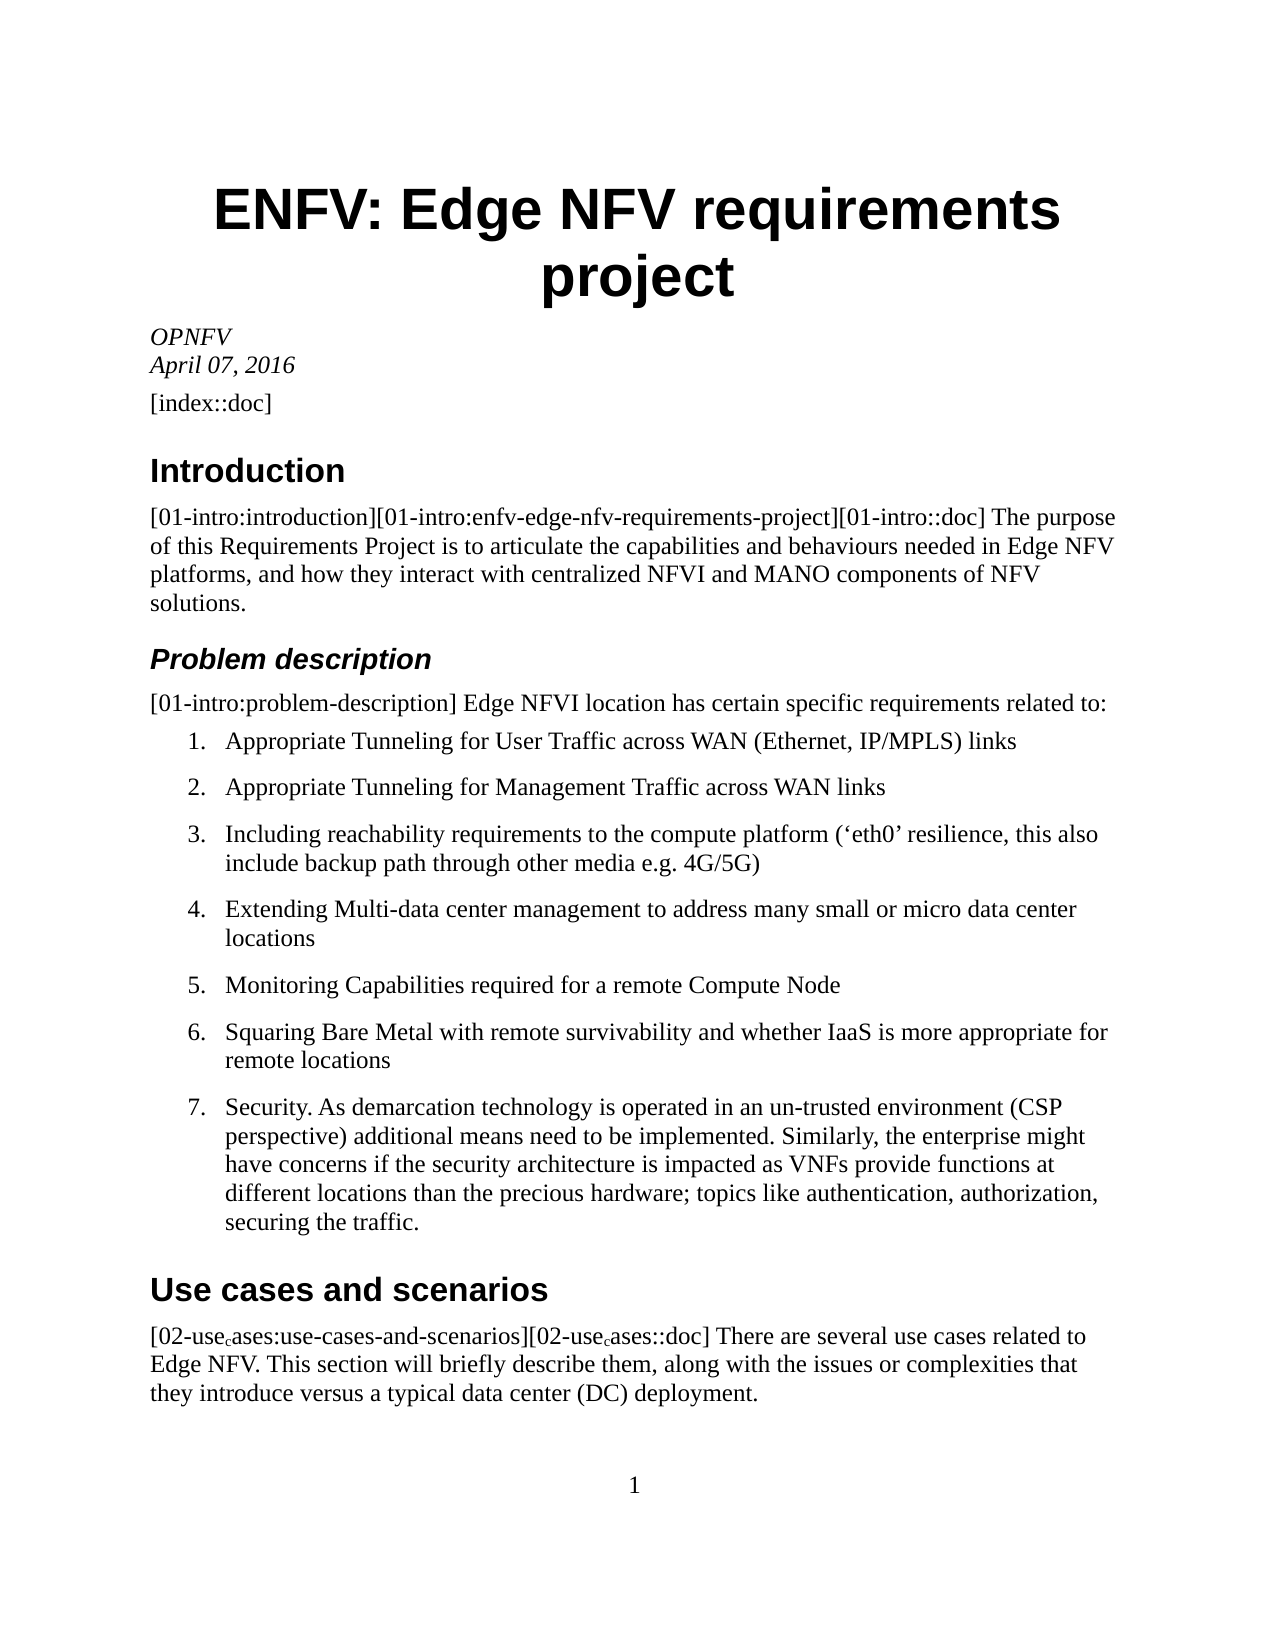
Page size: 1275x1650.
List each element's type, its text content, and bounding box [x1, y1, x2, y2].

list Appropriate Tunneling for Management Traffic across WAN links [187, 772, 1125, 801]
list Appropriate Tunneling for User Traffic across WAN (Ethernet, IP/MPLS) links [187, 726, 1125, 754]
list Squaring Bare Metal with remote survivability and whether IaaS is more appropriate for remote locations [187, 1017, 1125, 1074]
text April 07, 2016 [150, 350, 1125, 379]
list Including reachability requirements to the compute platform (‘eth0’ resilience, this also include backup path through other media e.g. 4G/5G) [187, 819, 1125, 877]
text [index::doc] [150, 388, 1125, 417]
list Monitoring Capabilities required for a remote Compute Node [187, 970, 1125, 999]
subtitle Use cases and scenarios [150, 1270, 1125, 1308]
title ENFV: Edge NFV requirements project [150, 175, 1125, 309]
subtitle Introduction [150, 451, 1125, 489]
subtitle Problem description [150, 642, 1125, 676]
list Extending Multi-data center management to address many small or micro data center locations [187, 894, 1125, 952]
text [01-intro:problem-description] Edge NFVI location has certain specific requirements related to: [150, 688, 1125, 717]
list Security. As demarcation technology is operated in an un-trusted environment (CSP perspective) additional means need to be implemented. Similarly, the enterprise might have concerns if the security architecture is impacted as VNFs provide functions at different locations than the precious hardware; topics like authentication, authorization, securing the traffic. [187, 1092, 1125, 1236]
text [02-usecases:use-cases-and-scenarios][02-usecases::doc] There are several use cases related to Edge NFV. This section will briefly describe them, along with the issues or complexities that they introduce versus a typical data center (DC) deployment. [150, 1321, 1125, 1407]
text OPNFV [150, 322, 1125, 350]
text [01-intro:introduction][01-intro:enfv-edge-nfv-requirements-project][01-intro::doc] The purpose of this Requirements Project is to articulate the capabilities and behaviours needed in Edge NFV platforms, and how they interact with centralized NFVI and MANO components of NFV solutions. [150, 502, 1125, 617]
